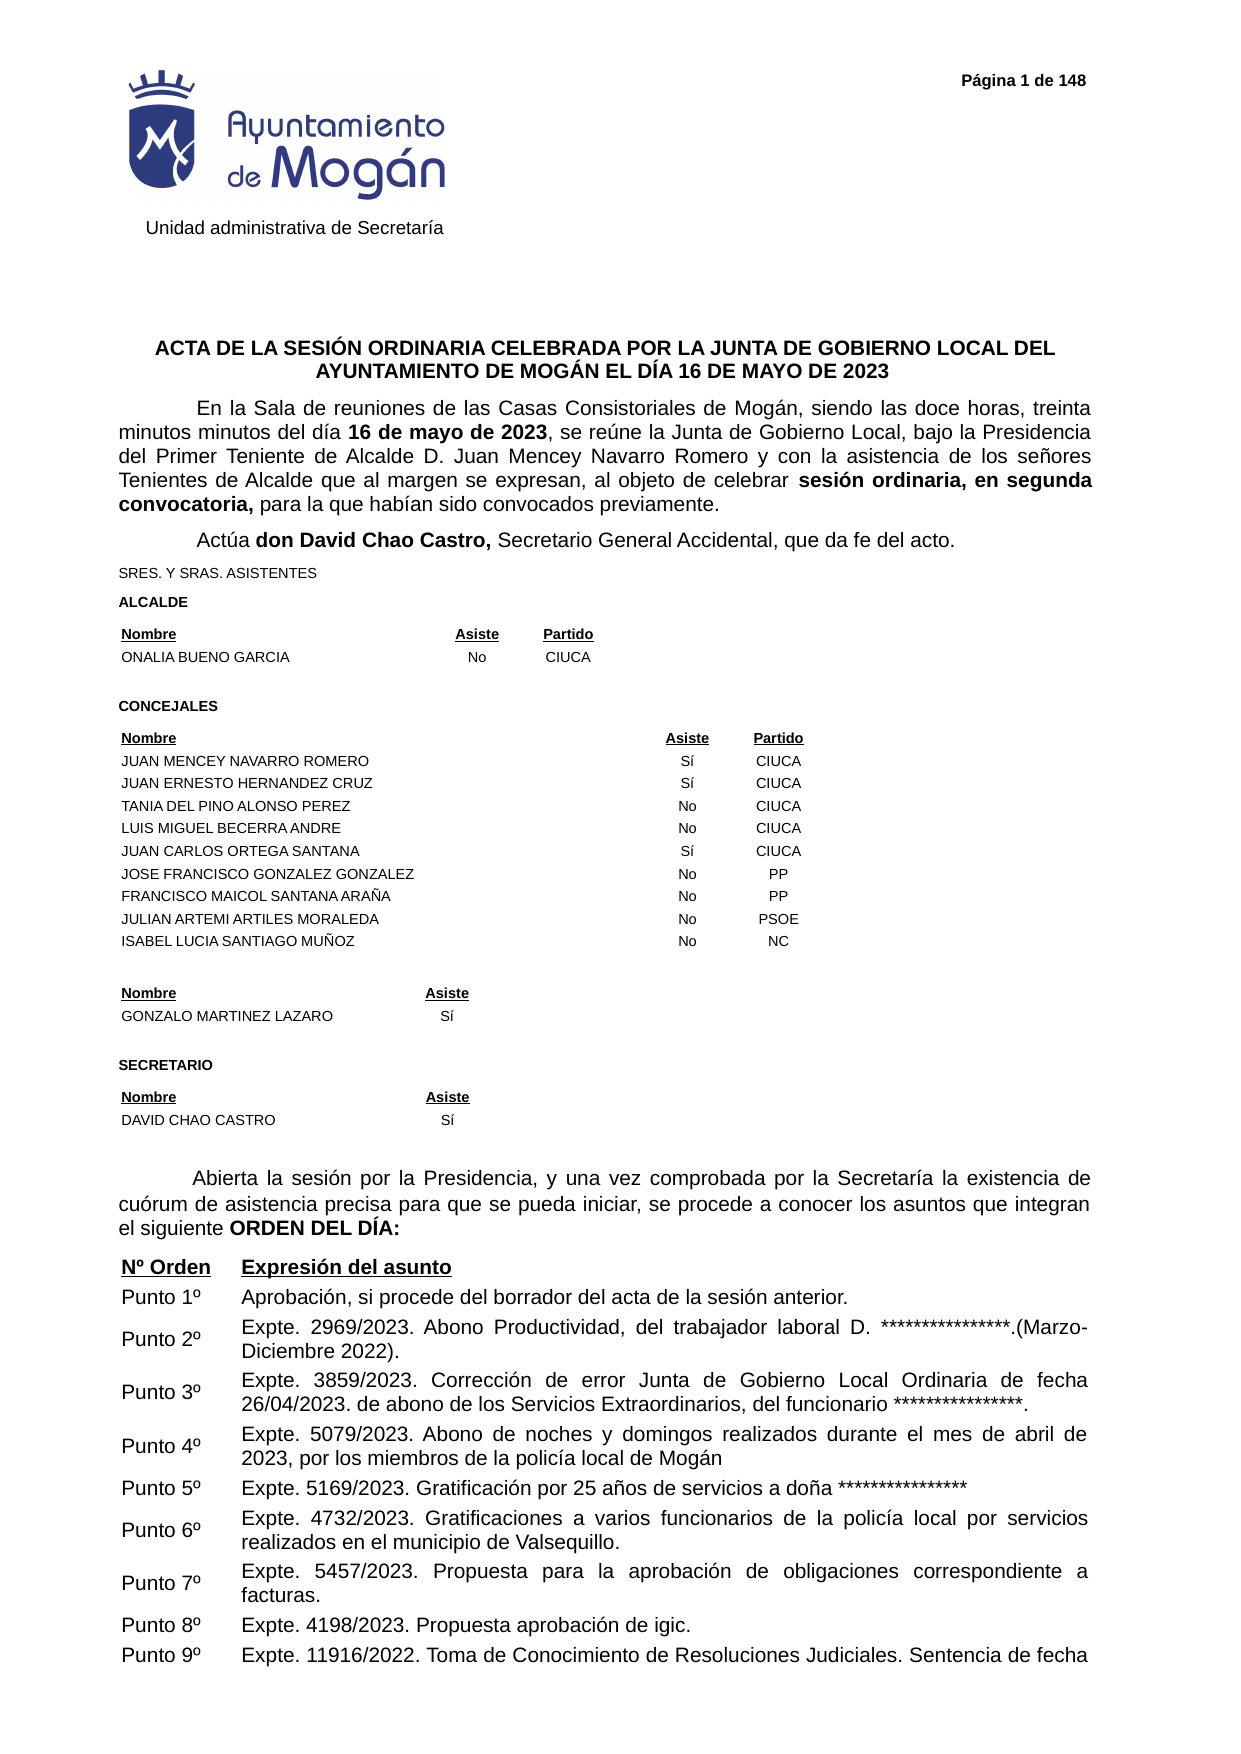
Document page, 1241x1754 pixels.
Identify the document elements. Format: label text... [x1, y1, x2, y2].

table_cell No [437, 646, 517, 668]
table_cell Expte. 2969/2023. Abono Productividad, del trabajador laboral D. ****************.(Marzo-Diciembre 2022). [238, 1312, 1092, 1365]
table_cell Sí [406, 1109, 489, 1131]
table_cell PSOE [728, 908, 829, 930]
table_cell Punto 2º [118, 1312, 238, 1365]
text ACTA DE LA SESIÓN ORDINARIA CELEBRADA POR LA JUNTA DE GOBIERNO LOCAL DEL AYUNTAMIENTO DE MOGÁN EL DÍA 16 DE MAYO DE 2023 [118, 335, 1092, 383]
table_cell Punto 1º [118, 1282, 238, 1312]
table_cell ONALIA BUENO GARCIA [118, 646, 437, 668]
table_cell JUAN MENCEY NAVARRO ROMERO [118, 749, 647, 772]
table_header Partido [728, 727, 829, 749]
table_cell No [647, 863, 728, 885]
text SRES. Y SRAS. ASISTENTES [118, 564, 1092, 581]
table_cell Sí [647, 749, 728, 772]
table_cell No [647, 930, 728, 953]
table_cell No [647, 795, 728, 817]
table_header Nº Orden [118, 1252, 238, 1282]
table_cell Expte. 4198/2023. Propuesta aprobación de igic. [238, 1610, 1092, 1640]
table_header Nombre [118, 727, 647, 749]
table_cell NC [728, 930, 829, 953]
table_cell Punto 8º [118, 1610, 238, 1640]
text SECRETARIO [118, 1057, 1092, 1073]
table_cell Sí [647, 840, 728, 862]
table_cell Expte. 3859/2023. Corrección de error Junta de Gobierno Local Ordinaria de fecha 26/04/2023. de abono de los Servicios Extraordinarios, del funcionario ****************. [238, 1365, 1092, 1419]
picture [128, 70, 445, 206]
table_cell Aprobación, si procede del borrador del acta de la sesión anterior. [238, 1282, 1092, 1312]
table_cell Sí [647, 772, 728, 794]
table_cell CIUCA [728, 749, 829, 772]
table_cell PP [728, 863, 829, 885]
table_cell Expte. 11916/2022. Toma de Conocimiento de Resoluciones Judiciales. Sentencia de fecha [238, 1640, 1092, 1670]
table_cell JUAN ERNESTO HERNANDEZ CRUZ [118, 772, 647, 794]
table_cell Expte. 5457/2023. Propuesta para la aprobación de obligaciones correspondiente a facturas. [238, 1556, 1092, 1610]
table_cell CIUCA [517, 646, 619, 668]
table_cell Punto 5º [118, 1473, 238, 1503]
table_header Asiste [406, 1086, 489, 1108]
table_cell Punto 3º [118, 1365, 238, 1419]
text ALCALDE [118, 594, 1092, 611]
table_cell CIUCA [728, 772, 829, 794]
table_cell ISABEL LUCIA SANTIAGO MUÑOZ [118, 930, 647, 953]
table_cell FRANCISCO MAICOL SANTANA ARAÑA [118, 885, 647, 908]
table_cell DAVID CHAO CASTRO [118, 1109, 406, 1131]
text Abierta la sesión por la Presidencia, y una vez comprobada por la Secretaría la existencia de cuórum de asistencia precisa para que se pueda iniciar, se procede a conocer los asuntos que integran el siguiente ORDEN DEL DÍA: [118, 1160, 1092, 1239]
table_cell Expte. 5079/2023. Abono de noches y domingos realizados durante el mes de abril de 2023, por los miembros de la policía local de Mogán [238, 1419, 1092, 1473]
table_header Partido [517, 623, 619, 646]
table_cell CIUCA [728, 817, 829, 840]
table_cell JUAN CARLOS ORTEGA SANTANA [118, 840, 647, 862]
table_cell GONZALO MARTINEZ LAZARO [118, 1005, 404, 1027]
table_cell TANIA DEL PINO ALONSO PEREZ [118, 795, 647, 817]
table_cell Sí [405, 1005, 489, 1027]
table_cell Punto 6º [118, 1503, 238, 1556]
text CONCEJALES [118, 697, 1092, 714]
text En la Sala de reuniones de las Casas Consistoriales de Mogán, siendo las doce horas, treinta minutos minutos del día 16 de mayo de 2023, se reúne la Junta de Gobierno Local, bajo la Presidencia del Primer Teniente de Alcalde D. Juan Mencey Navarro Romero y con la asistencia de los señores Tenientes de Alcalde que al margen se expresan, al objeto de celebrar sesión ordinaria, en segunda convocatoria, para la que habían sido convocados previamente. [118, 396, 1092, 516]
table_cell LUIS MIGUEL BECERRA ANDRE [118, 817, 647, 840]
table_header Asiste [647, 727, 728, 749]
table_cell Punto 4º [118, 1419, 238, 1473]
table_cell CIUCA [728, 795, 829, 817]
text Actúa don David Chao Castro, Secretario General Accidental, que da fe del acto. [118, 528, 1092, 552]
table_cell JULIAN ARTEMI ARTILES MORALEDA [118, 908, 647, 930]
table_cell No [647, 908, 728, 930]
table_cell Punto 9º [118, 1640, 238, 1670]
table_cell CIUCA [728, 840, 829, 862]
table_cell Expte. 5169/2023. Gratificación por 25 años de servicios a doña **************** [238, 1473, 1092, 1503]
table_cell JOSE FRANCISCO GONZALEZ GONZALEZ [118, 863, 647, 885]
table_header Nombre [118, 982, 404, 1005]
table_cell Punto 7º [118, 1556, 238, 1610]
table_header Asiste [437, 623, 517, 646]
table_cell Expte. 4732/2023. Gratificaciones a varios funcionarios de la policía local por servicios realizados en el municipio de Valsequillo. [238, 1503, 1092, 1556]
table_header Asiste [405, 982, 489, 1005]
table_cell No [647, 885, 728, 908]
table_header Nombre [118, 1086, 406, 1108]
table_cell PP [728, 885, 829, 908]
table_header Expresión del asunto [238, 1252, 1092, 1282]
table_header Nombre [118, 623, 437, 646]
table_cell No [647, 817, 728, 840]
